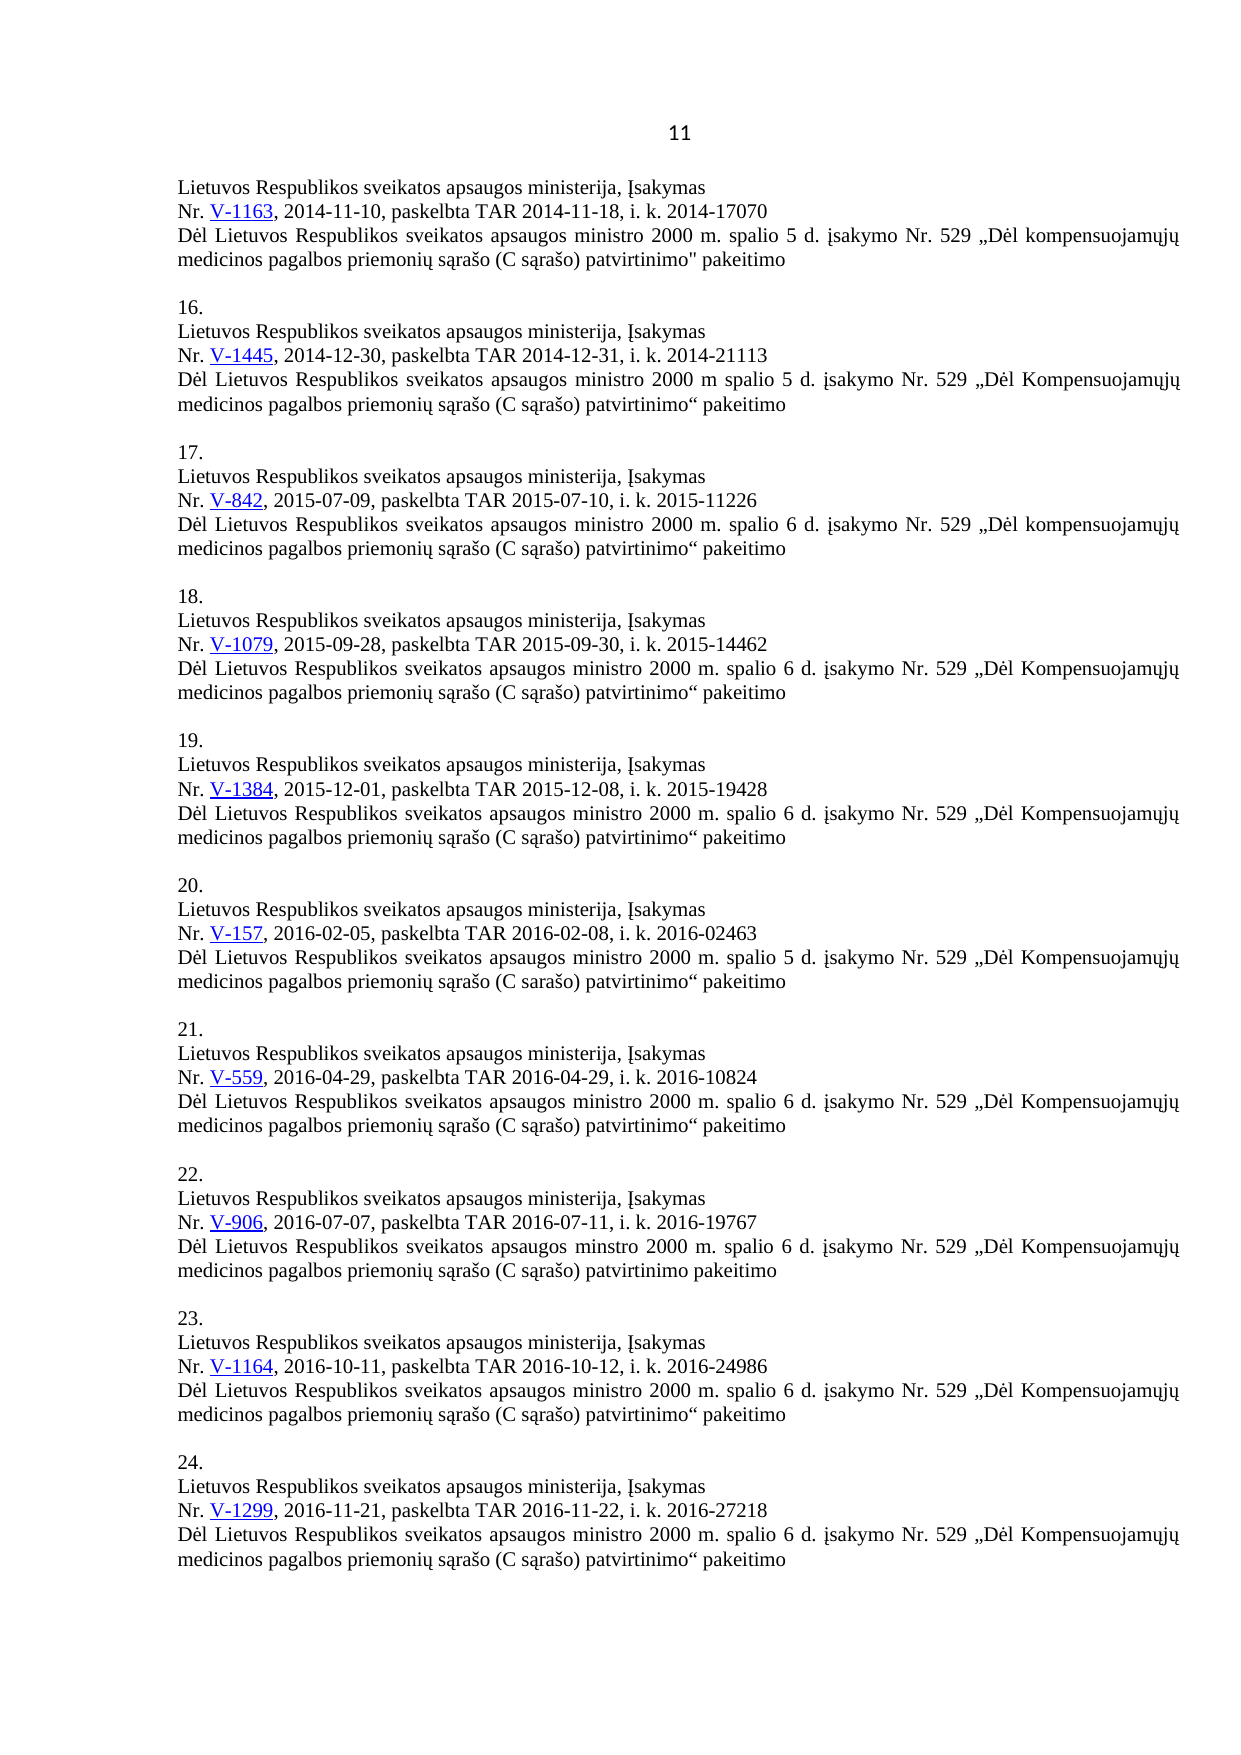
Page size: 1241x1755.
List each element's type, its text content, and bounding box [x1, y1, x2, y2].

text 18. [177, 584, 1181, 608]
text Dėl Lietuvos Respublikos sveikatos apsaugos ministro 2000 m. spalio 6 d. įsakymo Nr. 529 „Dėl kompensuojamųjų medicinos pagalbos priemonių sąrašo (C sąrašo) patvirtinimo“ pakeitimo [177, 512, 1181, 560]
text Nr. V-906, 2016-07-07, paskelbta TAR 2016-07-11, i. k. 2016-19767 [177, 1209, 1181, 1234]
text 24. [177, 1450, 1181, 1474]
text Lietuvos Respublikos sveikatos apsaugos ministerija, Įsakymas [177, 175, 1181, 199]
text Nr. V-1384, 2015-12-01, paskelbta TAR 2015-12-08, i. k. 2015-19428 [177, 776, 1181, 801]
text Nr. V-1445, 2014-12-30, paskelbta TAR 2014-12-31, i. k. 2014-21113 [177, 343, 1181, 367]
text Lietuvos Respublikos sveikatos apsaugos ministerija, Įsakymas [177, 1330, 1181, 1354]
text Nr. V-842, 2015-07-09, paskelbta TAR 2015-07-10, i. k. 2015-11226 [177, 488, 1181, 512]
text Lietuvos Respublikos sveikatos apsaugos ministerija, Įsakymas [177, 464, 1181, 488]
text 16. [177, 295, 1181, 319]
text 21. [177, 1017, 1181, 1041]
text Nr. V-1164, 2016-10-11, paskelbta TAR 2016-10-12, i. k. 2016-24986 [177, 1354, 1181, 1378]
text Nr. V-559, 2016-04-29, paskelbta TAR 2016-04-29, i. k. 2016-10824 [177, 1065, 1181, 1089]
text Dėl Lietuvos Respublikos sveikatos apsaugos ministro 2000 m. spalio 6 d. įsakymo Nr. 529 „Dėl Kompensuojamųjų medicinos pagalbos priemonių sąrašo (C sąrašo) patvirtinimo“ pakeitimo [177, 1522, 1181, 1571]
text Lietuvos Respublikos sveikatos apsaugos ministerija, Įsakymas [177, 752, 1181, 776]
text Dėl Lietuvos Respublikos sveikatos apsaugos ministro 2000 m. spalio 6 d. įsakymo Nr. 529 „Dėl Kompensuojamųjų medicinos pagalbos priemonių sąrašo (C sąrašo) patvirtinimo“ pakeitimo [177, 656, 1181, 704]
text Dėl Lietuvos Respublikos sveikatos apsaugos ministro 2000 m. spalio 6 d. įsakymo Nr. 529 „Dėl Kompensuojamųjų medicinos pagalbos priemonių sąrašo (C sąrašo) patvirtinimo“ pakeitimo [177, 801, 1181, 849]
text 22. [177, 1161, 1181, 1186]
text 20. [177, 873, 1181, 897]
text 23. [177, 1306, 1181, 1330]
text Nr. V-1079, 2015-09-28, paskelbta TAR 2015-09-30, i. k. 2015-14462 [177, 632, 1181, 656]
text Nr. V-1163, 2014-11-10, paskelbta TAR 2014-11-18, i. k. 2014-17070 [177, 199, 1181, 223]
text Nr. V-1299, 2016-11-21, paskelbta TAR 2016-11-22, i. k. 2016-27218 [177, 1498, 1181, 1522]
text Dėl Lietuvos Respublikos sveikatos apsaugos ministro 2000 m spalio 5 d. įsakymo Nr. 529 „Dėl Kompensuojamųjų medicinos pagalbos priemonių sąrašo (C sąrašo) patvirtinimo“ pakeitimo [177, 367, 1181, 416]
text Lietuvos Respublikos sveikatos apsaugos ministerija, Įsakymas [177, 319, 1181, 343]
text Lietuvos Respublikos sveikatos apsaugos ministerija, Įsakymas [177, 897, 1181, 921]
text 19. [177, 728, 1181, 752]
text 17. [177, 439, 1181, 464]
text Dėl Lietuvos Respublikos sveikatos apsaugos ministro 2000 m. spalio 6 d. įsakymo Nr. 529 „Dėl Kompensuojamųjų medicinos pagalbos priemonių sąrašo (C sąrašo) patvirtinimo“ pakeitimo [177, 1089, 1181, 1137]
text Dėl Lietuvos Respublikos sveikatos apsaugos ministro 2000 m. spalio 5 d. įsakymo Nr. 529 „Dėl kompensuojamųjų medicinos pagalbos priemonių sąrašo (C sąrašo) patvirtinimo" pakeitimo [177, 223, 1181, 271]
text Lietuvos Respublikos sveikatos apsaugos ministerija, Įsakymas [177, 1186, 1181, 1209]
text Dėl Lietuvos Respublikos sveikatos apsaugos ministro 2000 m. spalio 5 d. įsakymo Nr. 529 „Dėl Kompensuojamųjų medicinos pagalbos priemonių sąrašo (C sarašo) patvirtinimo“ pakeitimo [177, 945, 1181, 993]
text Dėl Lietuvos Respublikos sveikatos apsaugos ministro 2000 m. spalio 6 d. įsakymo Nr. 529 „Dėl Kompensuojamųjų medicinos pagalbos priemonių sąrašo (C sąrašo) patvirtinimo“ pakeitimo [177, 1378, 1181, 1426]
text Lietuvos Respublikos sveikatos apsaugos ministerija, Įsakymas [177, 608, 1181, 632]
text Dėl Lietuvos Respublikos sveikatos apsaugos minstro 2000 m. spalio 6 d. įsakymo Nr. 529 „Dėl Kompensuojamųjų medicinos pagalbos priemonių sąrašo (C sąrašo) patvirtinimo pakeitimo [177, 1234, 1181, 1282]
text Lietuvos Respublikos sveikatos apsaugos ministerija, Įsakymas [177, 1474, 1181, 1498]
text Nr. V-157, 2016-02-05, paskelbta TAR 2016-02-08, i. k. 2016-02463 [177, 921, 1181, 945]
text Lietuvos Respublikos sveikatos apsaugos ministerija, Įsakymas [177, 1041, 1181, 1065]
